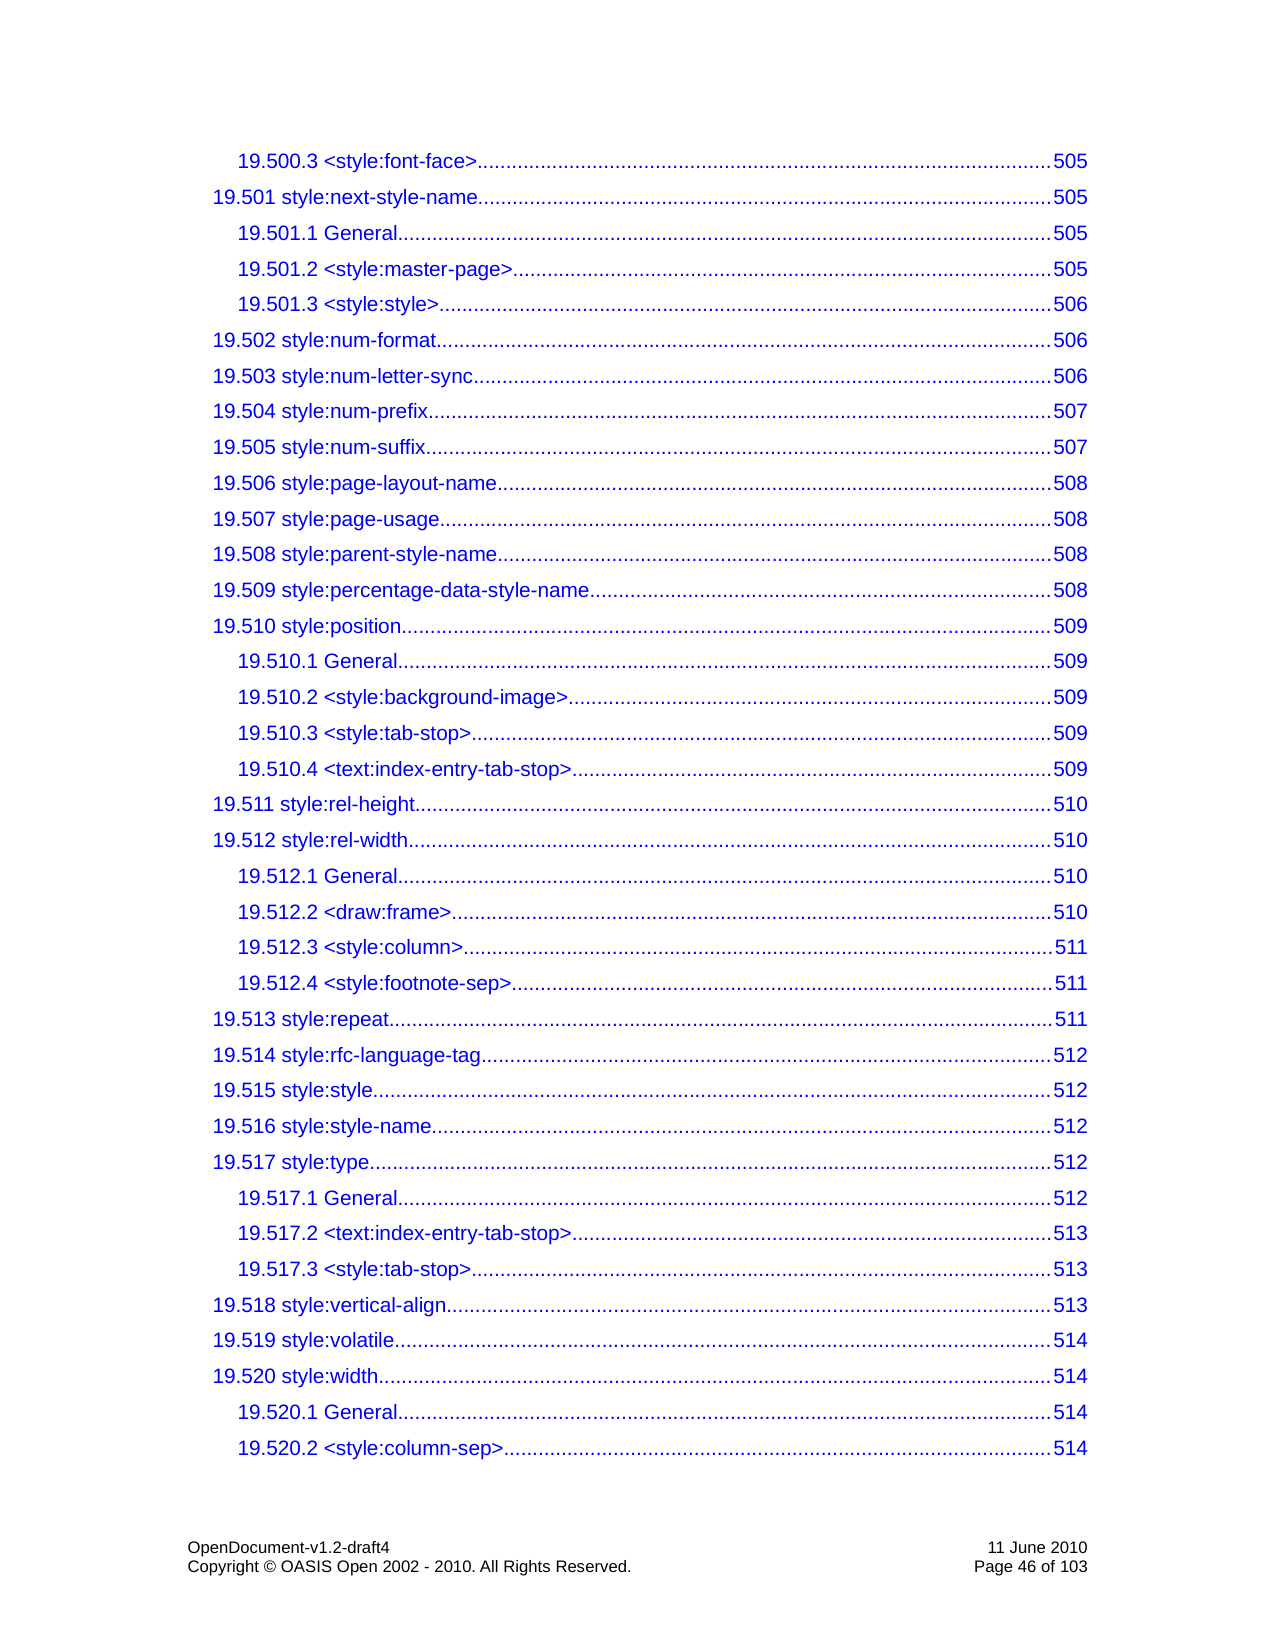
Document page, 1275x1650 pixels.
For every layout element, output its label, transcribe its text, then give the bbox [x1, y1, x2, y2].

text 19.501 style:next-style-name 505 [212, 186, 1088, 209]
text 19.512.1 General 510 [237, 864, 1088, 888]
text 19.520 style:width 514 [212, 1365, 1088, 1388]
text 19.510.4 <text:index-entry-tab-stop> 509 [237, 757, 1088, 781]
text 19.503 style:num-letter-sync 506 [212, 364, 1088, 388]
text 19.510.1 General 509 [237, 650, 1088, 673]
text 19.517 style:type 512 [212, 1150, 1088, 1174]
text 19.512.2 <draw:frame> 510 [237, 900, 1088, 923]
text 19.519 style:volatile 514 [212, 1329, 1088, 1352]
text 19.507 style:page-usage 508 [212, 507, 1088, 531]
text 19.512 style:rel-width 510 [212, 829, 1088, 852]
text 19.510.2 <style:background-image> 509 [237, 686, 1088, 709]
text 19.518 style:vertical-align 513 [212, 1293, 1088, 1317]
text 19.511 style:rel-height 510 [212, 793, 1088, 816]
text 19.517.1 General 512 [237, 1186, 1088, 1209]
text 19.510 style:position 509 [212, 614, 1088, 638]
text 19.500.3 <style:font-face> 505 [237, 150, 1088, 173]
text 19.506 style:page-layout-name 508 [212, 472, 1088, 495]
text 19.514 style:rfc-language-tag 512 [212, 1043, 1088, 1066]
text 19.513 style:repeat 511 [212, 1007, 1088, 1031]
text 19.509 style:percentage-data-style-name 508 [212, 579, 1088, 602]
text 19.510.3 <style:tab-stop> 509 [237, 722, 1088, 745]
text 19.520.2 <style:column-sep> 514 [237, 1436, 1088, 1459]
text 19.502 style:num-format 506 [212, 329, 1088, 352]
text 19.501.3 <style:style> 506 [237, 293, 1088, 316]
text 19.512.4 <style:footnote-sep> 511 [237, 972, 1088, 995]
text 19.517.3 <style:tab-stop> 513 [237, 1258, 1088, 1281]
text 19.501.2 <style:master-page> 505 [237, 257, 1088, 280]
text 19.515 style:style 512 [212, 1079, 1088, 1102]
text 19.508 style:parent-style-name 508 [212, 543, 1088, 566]
text 19.505 style:num-suffix 507 [212, 436, 1088, 459]
text 19.517.2 <text:index-entry-tab-stop> 513 [237, 1222, 1088, 1245]
text 19.504 style:num-prefix 507 [212, 400, 1088, 423]
text 19.512.3 <style:column> 511 [237, 936, 1088, 959]
text 19.516 style:style-name 512 [212, 1115, 1088, 1138]
text 19.520.1 General 514 [237, 1401, 1088, 1424]
text 19.501.1 General 505 [237, 221, 1088, 245]
